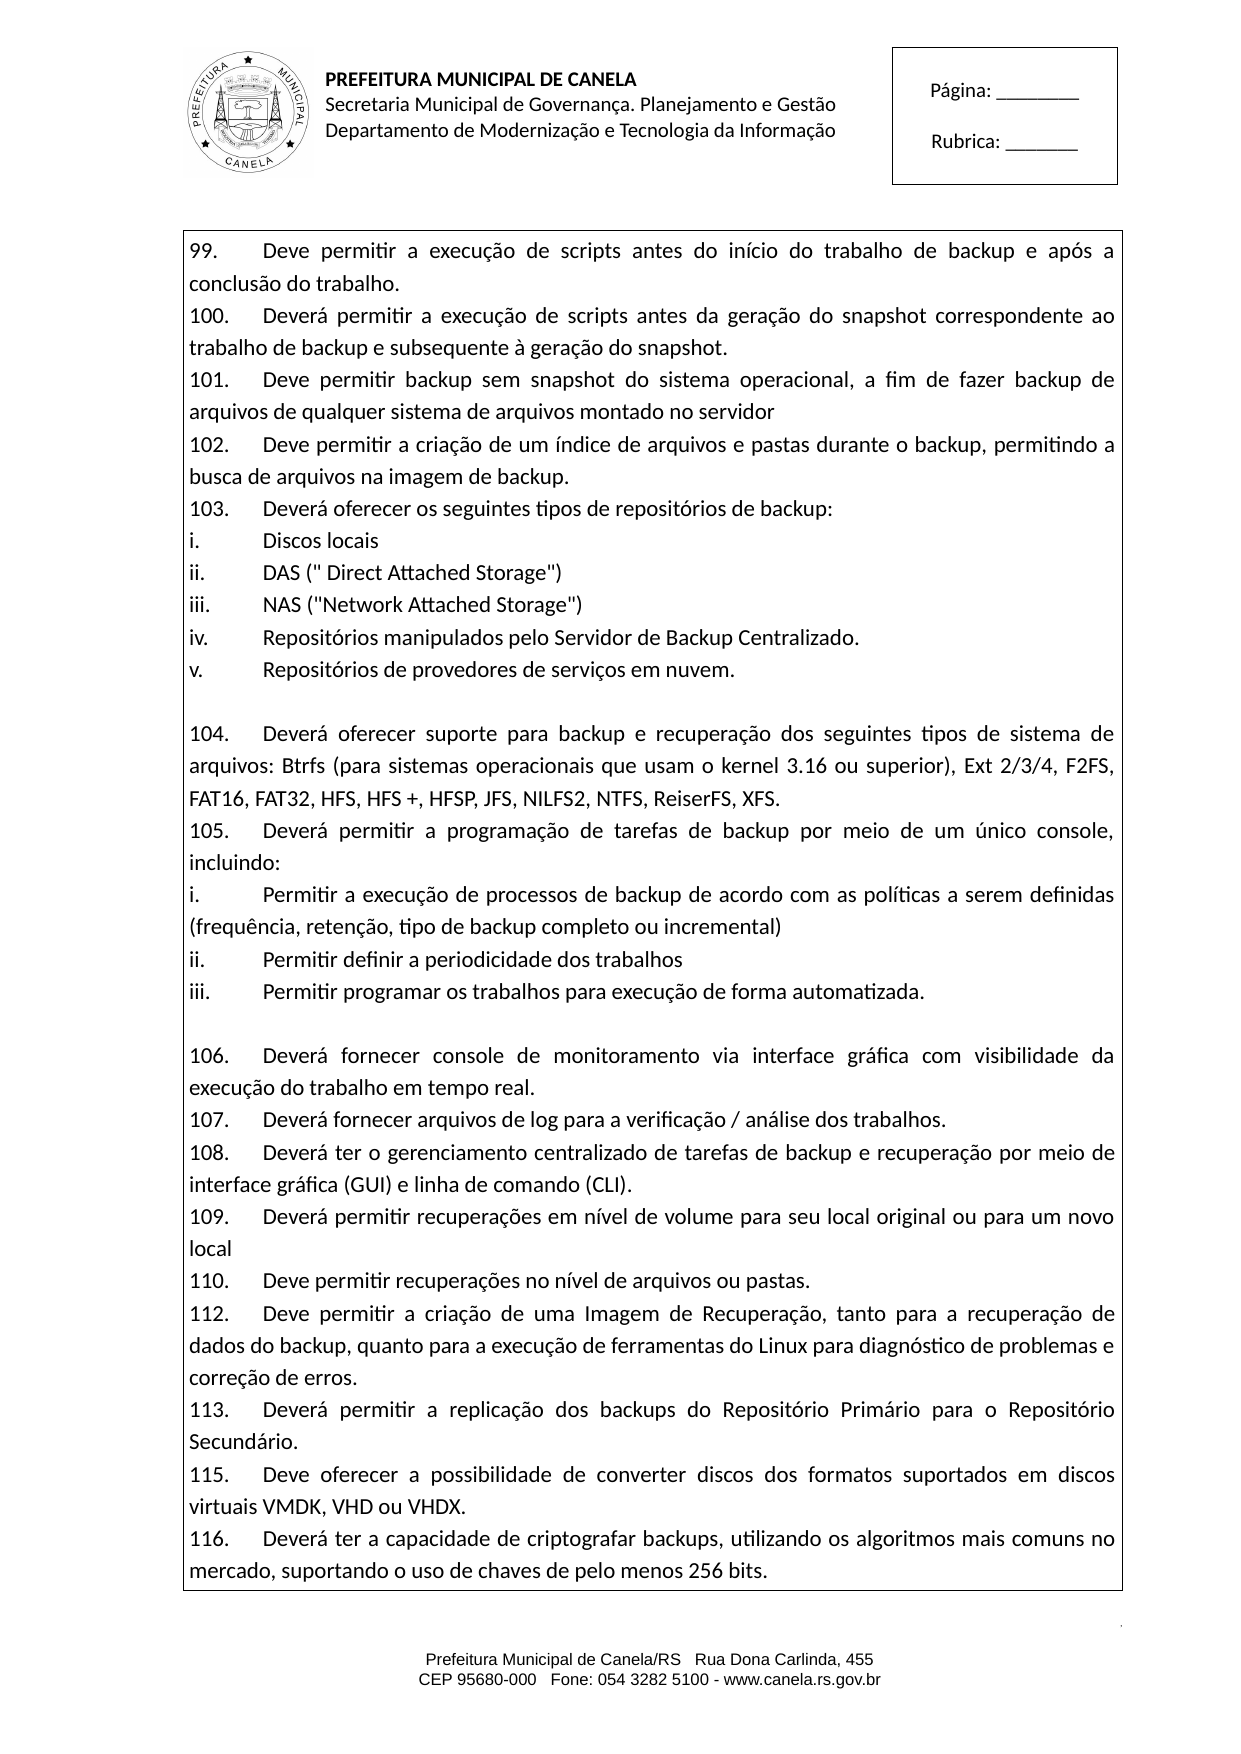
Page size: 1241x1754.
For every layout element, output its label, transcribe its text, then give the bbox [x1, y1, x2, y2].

picture [182, 47, 314, 178]
table_cell 99. Deve permitir a execução de scripts antes do início do trabalho de backup e após a conclusão do trabalho. 100. Deverá permitir a execução de scripts antes da geração do snapshot correspondente ao trabalho de backup e subsequente à geração do snapshot. 101. Deve permitir backup sem snapshot do sistema operacional, a fim de fazer backup de arquivos de qualquer sistema de arquivos montado no servidor 102. Deve permitir a criação de um índice de arquivos e pastas durante o backup, permitindo a busca de arquivos na imagem de backup. 103. Deverá oferecer os seguintes tipos de repositórios de backup: i. Discos locais ii. DAS (" Direct Attached Storage") iii. NAS ("Network Attached Storage") iv. Repositórios manipulados pelo Servidor de Backup Centralizado. v. Repositórios de provedores de serviços em nuvem. 104. Deverá oferecer suporte para backup e recuperação dos seguintes tipos de sistema de arquivos: Btrfs (para sistemas operacionais que usam o kernel 3.16 ou superior), Ext 2/3/4, F2FS, FAT16, FAT32, HFS, HFS +, HFSP, JFS, NILFS2, NTFS, ReiserFS, XFS. 105. Deverá permitir a programação de tarefas de backup por meio de um único console, incluindo: i. Permitir a execução de processos de backup de acordo com as políticas a serem definidas (frequência, retenção, tipo de backup completo ou incremental) ii. Permitir definir a periodicidade dos trabalhos iii. Permitir programar os trabalhos para execução de forma automatizada. 106. Deverá fornecer console de monitoramento via interface gráfica com visibilidade da execução do trabalho em tempo real. 107. Deverá fornecer arquivos de log para a verificação / análise dos trabalhos. 108. Deverá ter o gerenciamento centralizado de tarefas de backup e recuperação por meio de interface gráfica (GUI) e linha de comando (CLI). 109. Deverá permitir recuperações em nível de volume para seu local original ou para um novo local 110. Deve permitir recuperações no nível de arquivos ou pastas. 112. Deve permitir a criação de uma Imagem de Recuperação, tanto para a recuperação de dados do backup, quanto para a execução de ferramentas do Linux para diagnóstico de problemas e correção de erros. 113. Deverá permitir a replicação dos backups do Repositório Primário para o Repositório Secundário. 115. Deve oferecer a possibilidade de converter discos dos formatos suportados em discos virtuais VMDK, VHD ou VHDX. 116. Deverá ter a capacidade de criptografar backups, utilizando os algoritmos mais comuns no mercado, suportando o uso de chaves de pelo menos 256 bits. [184, 231, 1122, 1590]
